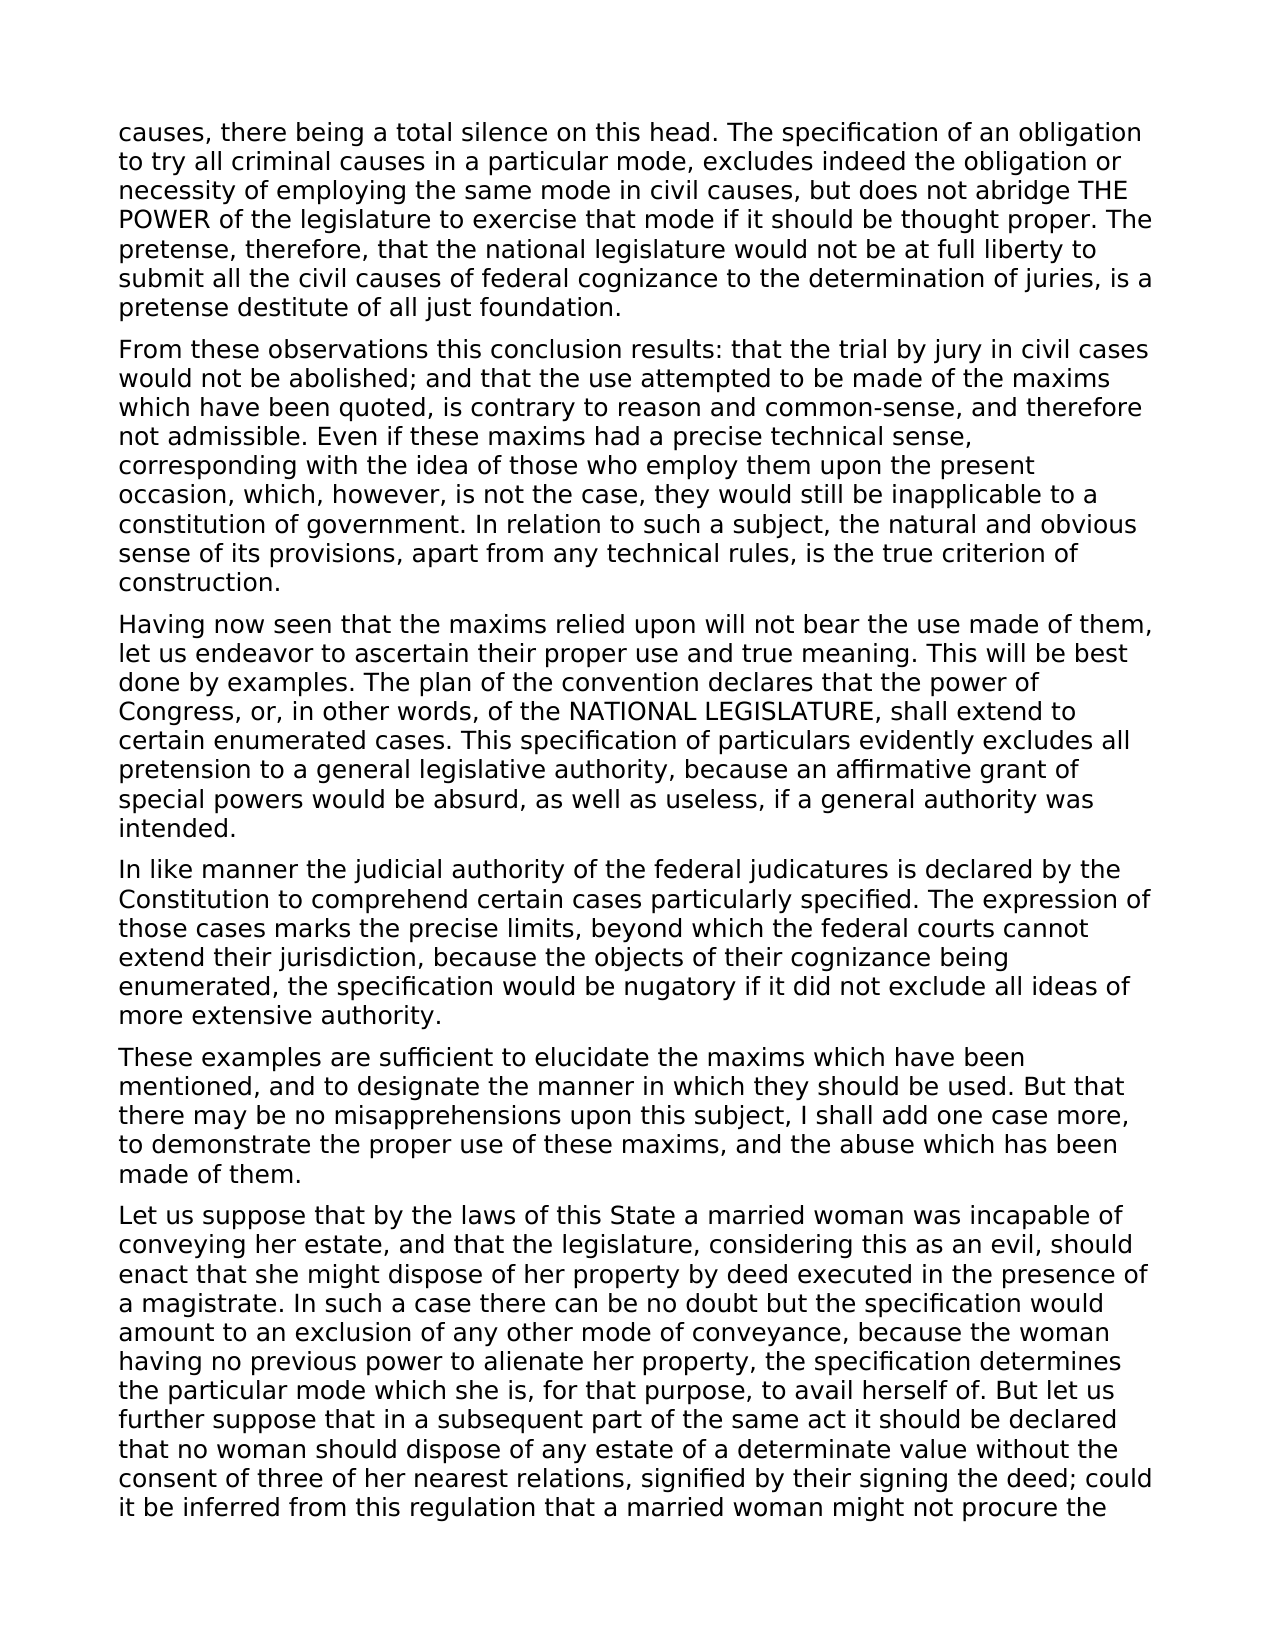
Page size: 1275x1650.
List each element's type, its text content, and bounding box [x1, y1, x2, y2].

text Having now seen that the maxims relied upon will not bear the use made of them, let us endeavor to ascertain their proper use and true meaning. This will be best done by examples. The plan of the convention declares that the power of Congress, or, in other words, of the NATIONAL LEGISLATURE, shall extend to certain enumerated cases. This specification of particulars evidently excludes all pretension to a general legislative authority, because an affirmative grant of special powers would be absurd, as well as useless, if a general authority was intended. [118, 610, 1157, 843]
text From these observations this conclusion results: that the trial by jury in civil cases would not be abolished; and that the use attempted to be made of the maxims which have been quoted, is contrary to reason and common-sense, and therefore not admissible. Even if these maxims had a precise technical sense, corresponding with the idea of those who employ them upon the present occasion, which, however, is not the case, they would still be inapplicable to a constitution of government. In relation to such a subject, the natural and obvious sense of its provisions, apart from any technical rules, is the true criterion of construction. [118, 335, 1157, 597]
text causes, there being a total silence on this head. The specification of an obligation to try all criminal causes in a particular mode, excludes indeed the obligation or necessity of employing the same mode in civil causes, but does not abridge THE POWER of the legislature to exercise that mode if it should be thought proper. The pretense, therefore, that the national legislature would not be at full liberty to submit all the civil causes of federal cognizance to the determination of juries, is a pretense destitute of all just foundation. [118, 118, 1157, 322]
text These examples are sufficient to elucidate the maxims which have been mentioned, and to designate the manner in which they should be used. But that there may be no misapprehensions upon this subject, I shall add one case more, to demonstrate the proper use of these maxims, and the abuse which has been made of them. [118, 1043, 1157, 1189]
text Let us suppose that by the laws of this State a married woman was incapable of conveying her estate, and that the legislature, considering this as an evil, should enact that she might dispose of her property by deed executed in the presence of a magistrate. In such a case there can be no doubt but the specification would amount to an exclusion of any other mode of conveyance, because the woman having no previous power to alienate her property, the specification determines the particular mode which she is, for that purpose, to avail herself of. But let us further suppose that in a subsequent part of the same act it should be declared that no woman should dispose of any estate of a determinate value without the consent of three of her nearest relations, signified by their signing the deed; could it be inferred from this regulation that a married woman might not procure the [118, 1201, 1157, 1522]
text In like manner the judicial authority of the federal judicatures is declared by the Constitution to comprehend certain cases particularly specified. The expression of those cases marks the precise limits, beyond which the federal courts cannot extend their jurisdiction, because the objects of their cognizance being enumerated, the specification would be nugatory if it did not exclude all ideas of more extensive authority. [118, 856, 1157, 1031]
